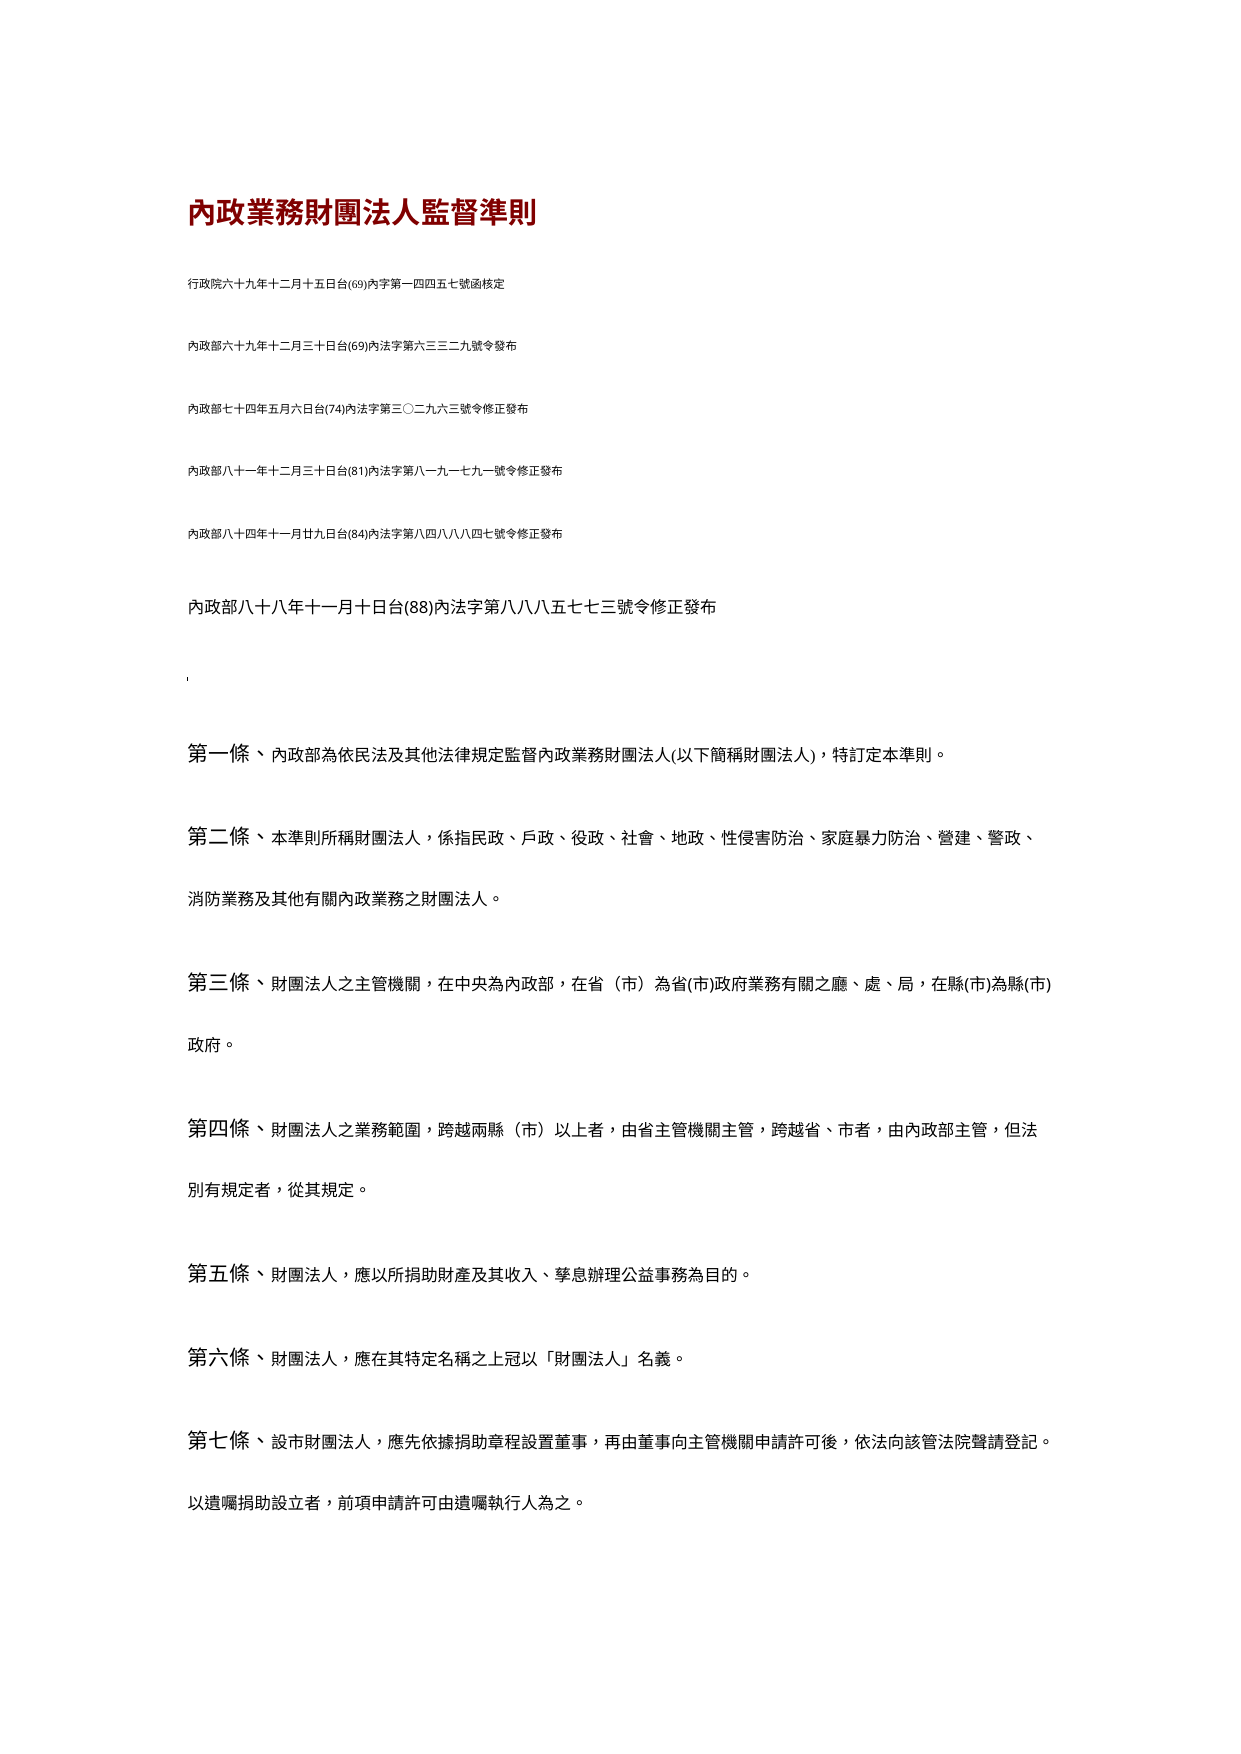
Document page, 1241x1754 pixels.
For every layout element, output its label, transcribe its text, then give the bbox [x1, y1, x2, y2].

text 第六條、財團法人，應在其特定名稱之上冠以「財團法人」名義。 [187, 1314, 1053, 1377]
text 第三條、財團法人之主管機關，在中央為內政部，在省（市）為省(市)政府業務有關之廳、處、局，在縣(市)為縣(市)政府。 [187, 939, 1053, 1064]
text 內政部八十八年十一月十日台(88)內法字第八八八五七七三號令修正發布 [187, 564, 1053, 627]
text 第二條、本準則所稱財團法人，係指民政、戶政、役政、社會、地政、性侵害防治、家庭暴力防治、營建、警政、消防業務及其他有關內政業務之財團法人。 [187, 794, 1053, 919]
text 內政業務財團法人監督準則 [187, 169, 1053, 231]
text 行政院六十九年十二月十五日台(69)內字第一四四五七號函核定 內政部六十九年十二月三十日台(69)內法字第六三三二九號令發布 內政部七十四年五月六日台(74)內法字第三○二九六三號令修正發布 內政部八十一年十二月三十日台(81)內法字第八一九一七九一號令修正發布 內政部八十四年十一月廿九日台(84)內法字第八四八八八四七號令修正發布 [187, 242, 1053, 554]
text 第一條、內政部為依民法及其他法律規定監督內政業務財團法人(以下簡稱財團法人)，特訂定本準則。 [187, 710, 1053, 773]
text 第五條、財團法人，應以所捐助財產及其收入、孳息辦理公益事務為目的。 [187, 1231, 1053, 1294]
text 第四條、財團法人之業務範圍，跨越兩縣（市）以上者，由省主管機關主管，跨越省、市者，由內政部主管，但法別有規定者，從其規定。 [187, 1085, 1053, 1210]
text 第七條、設市財團法人，應先依據捐助章程設置董事，再由董事向主管機關申請許可後，依法向該管法院聲請登記。以遺囑捐助設立者，前項申請許可由遺囑執行人為之。 [187, 1398, 1053, 1523]
